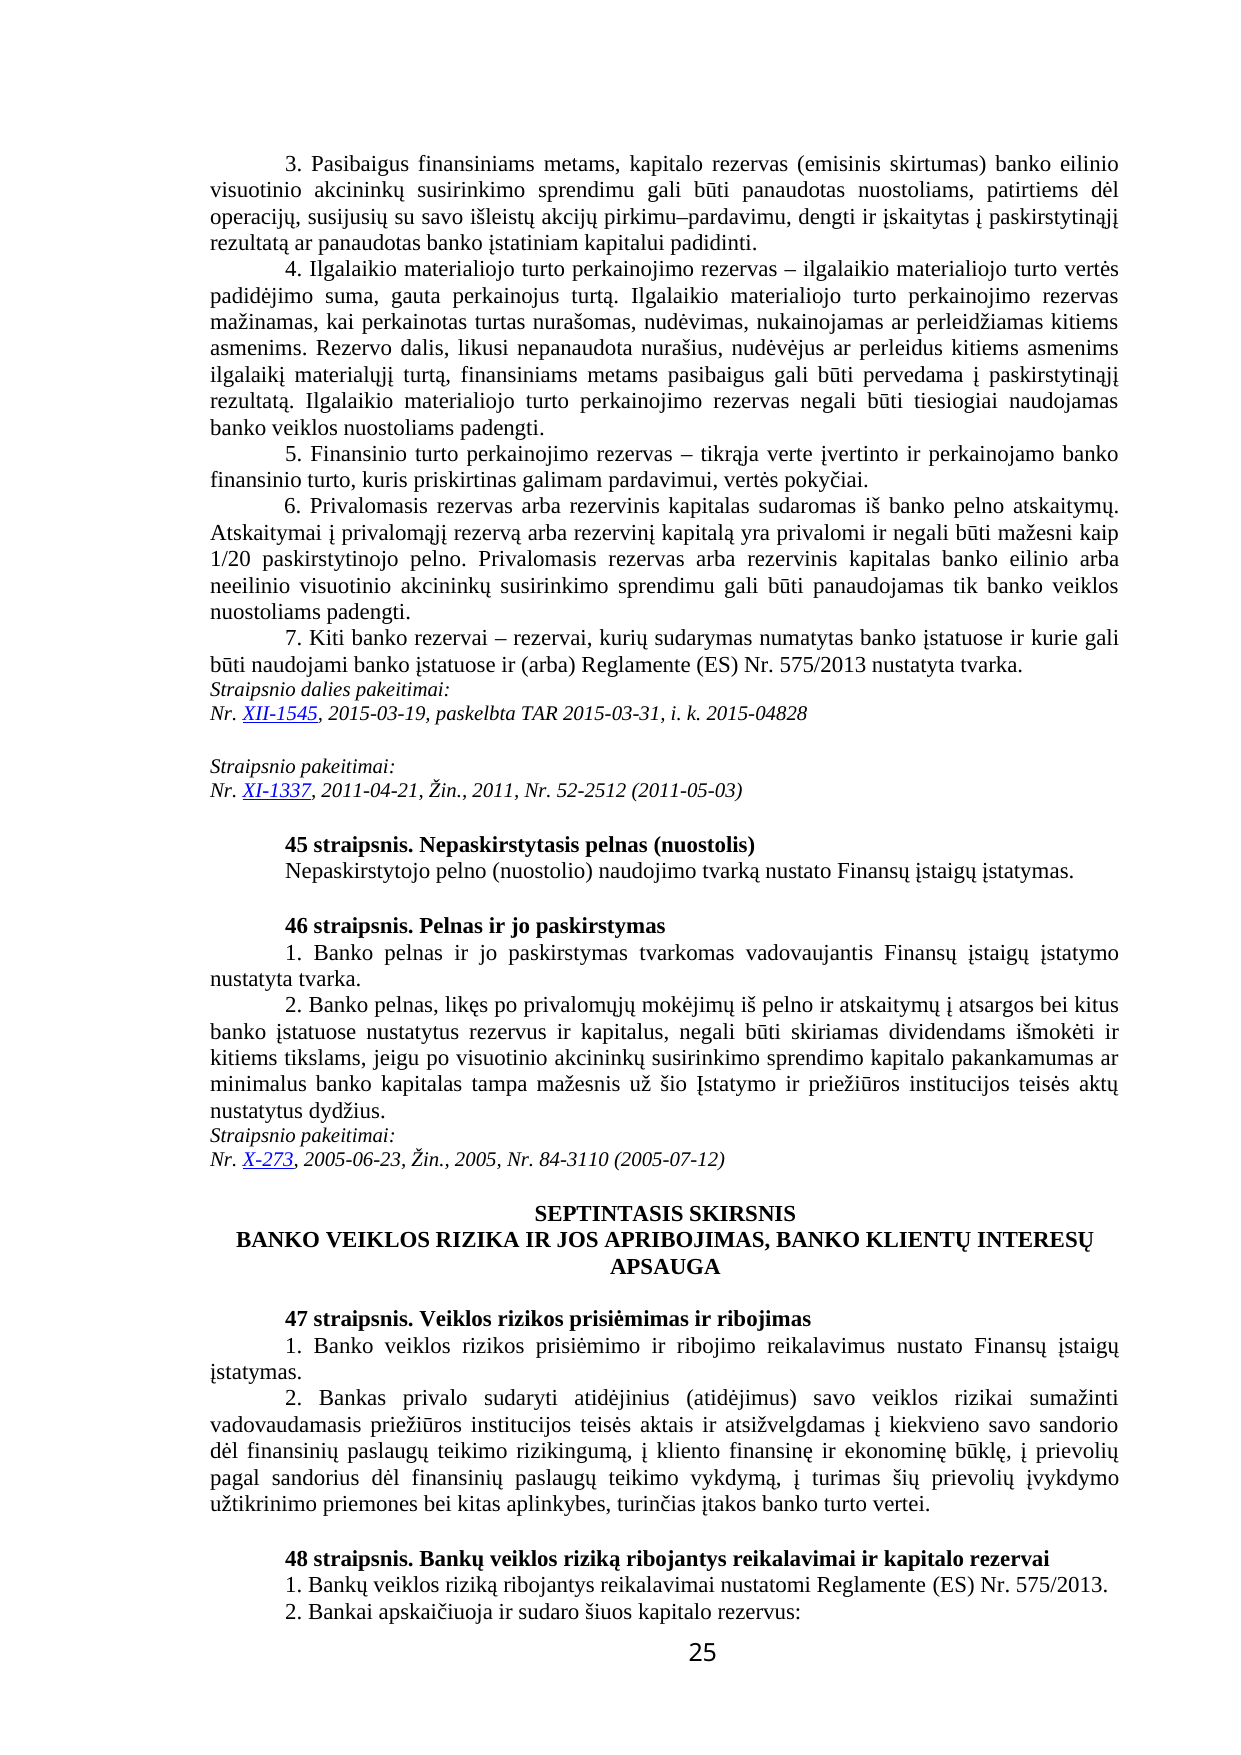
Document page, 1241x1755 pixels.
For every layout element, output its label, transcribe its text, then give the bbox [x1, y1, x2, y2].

text 7. Kiti banko rezervai – rezervai, kurių sudarymas numatytas banko įstatuose ir kurie gali būti naudojami banko įstatuose ir (arba) Reglamente (ES) Nr. 575/2013 nustatyta tvarka. [210, 624, 1120, 677]
text 2. Bankai apskaičiuoja ir sudaro šiuos kapitalo rezervus: [210, 1598, 1120, 1624]
text BANKO VEIKLOS RIZIKA IR JOS APRIBOJIMAS, BANKO KLIENTŲ INTERESŲ APSAUGA [210, 1226, 1120, 1279]
text Nr. XII-1545, 2015-03-19, paskelbta TAR 2015-03-31, i. k. 2015-04828 [210, 701, 1120, 725]
text 4. Ilgalaikio materialiojo turto perkainojimo rezervas – ilgalaikio materialiojo turto vertės padidėjimo suma, gauta perkainojus turtą. Ilgalaikio materialiojo turto perkainojimo rezervas mažinamas, kai perkainotas turtas nurašomas, nudėvimas, nukainojamas ar perleidžiamas kitiems asmenims. Rezervo dalis, likusi nepanaudota nurašius, nudėvėjus ar perleidus kitiems asmenims ilgalaikį materialųjį turtą, finansiniams metams pasibaigus gali būti pervedama į paskirstytinąjį rezultatą. Ilgalaikio materialiojo turto perkainojimo rezervas negali būti tiesiogiai naudojamas banko veiklos nuostoliams padengti. [210, 255, 1120, 440]
text Nr. XI-1337, 2011-04-21, Žin., 2011, Nr. 52-2512 (2011-05-03) [210, 778, 1120, 802]
text 6. Privalomasis rezervas arba rezervinis kapitalas sudaromas iš banko pelno atskaitymų. Atskaitymai į privalomąjį rezervą arba rezervinį kapitalą yra privalomi ir negali būti mažesni kaip 1/20 paskirstytinojo pelno. Privalomasis rezervas arba rezervinis kapitalas banko eilinio arba neeilinio visuotinio akcininkų susirinkimo sprendimu gali būti panaudojamas tik banko veiklos nuostoliams padengti. [210, 493, 1120, 624]
text 45 straipsnis. Nepaskirstytasis pelnas (nuostolis) [210, 831, 1120, 857]
text 1. Banko veiklos rizikos prisiėmimo ir ribojimo reikalavimus nustato Finansų įstaigų įstatymas. [210, 1332, 1120, 1384]
text Straipsnio dalies pakeitimai: [210, 677, 1120, 701]
text Straipsnio pakeitimai: [210, 1123, 1120, 1147]
text 3. Pasibaigus finansiniams metams, kapitalo rezervas (emisinis skirtumas) banko eilinio visuotinio akcininkų susirinkimo sprendimu gali būti panaudotas nuostoliams, patirtiems dėl operacijų, susijusių su savo išleistų akcijų pirkimu–pardavimu, dengti ir įskaitytas į paskirstytinąjį rezultatą ar panaudotas banko įstatiniam kapitalui padidinti. [210, 150, 1120, 255]
text Nepaskirstytojo pelno (nuostolio) naudojimo tvarką nustato Finansų įstaigų įstatymas. [210, 857, 1120, 883]
text 2. Banko pelnas, likęs po privalomųjų mokėjimų iš pelno ir atskaitymų į atsargos bei kitus banko įstatuose nustatytus rezervus ir kapitalus, negali būti skiriamas dividendams išmokėti ir kitiems tikslams, jeigu po visuotinio akcininkų susirinkimo sprendimo kapitalo pakankamumas ar minimalus banko kapitalas tampa mažesnis už šio Įstatymo ir priežiūros institucijos teisės aktų nustatytus dydžius. [210, 991, 1120, 1123]
text Nr. X-273, 2005-06-23, Žin., 2005, Nr. 84-3110 (2005-07-12) [210, 1147, 1120, 1171]
text SEPTINTASIS SKIRSNIS [210, 1200, 1120, 1226]
text Straipsnio pakeitimai: [210, 754, 1120, 778]
text 47 straipsnis. Veiklos rizikos prisiėmimas ir ribojimas [210, 1305, 1120, 1332]
text 46 straipsnis. Pelnas ir jo paskirstymas [210, 912, 1120, 939]
text 48 straipsnis. Bankų veiklos riziką ribojantys reikalavimai ir kapitalo rezervai [210, 1545, 1120, 1571]
text 5. Finansinio turto perkainojimo rezervas – tikrąja verte įvertinto ir perkainojamo banko finansinio turto, kuris priskirtinas galimam pardavimui, vertės pokyčiai. [210, 440, 1120, 493]
text 2. Bankas privalo sudaryti atidėjinius (atidėjimus) savo veiklos rizikai sumažinti vadovaudamasis priežiūros institucijos teisės aktais ir atsižvelgdamas į kiekvieno savo sandorio dėl finansinių paslaugų teikimo rizikingumą, į kliento finansinę ir ekonominę būklę, į prievolių pagal sandorius dėl finansinių paslaugų teikimo vykdymą, į turimas šių prievolių įvykdymo užtikrinimo priemones bei kitas aplinkybes, turinčias įtakos banko turto vertei. [210, 1384, 1120, 1516]
text 1. Bankų veiklos riziką ribojantys reikalavimai nustatomi Reglamente (ES) Nr. 575/2013. [210, 1571, 1120, 1598]
text 1. Banko pelnas ir jo paskirstymas tvarkomas vadovaujantis Finansų įstaigų įstatymo nustatyta tvarka. [210, 939, 1120, 991]
